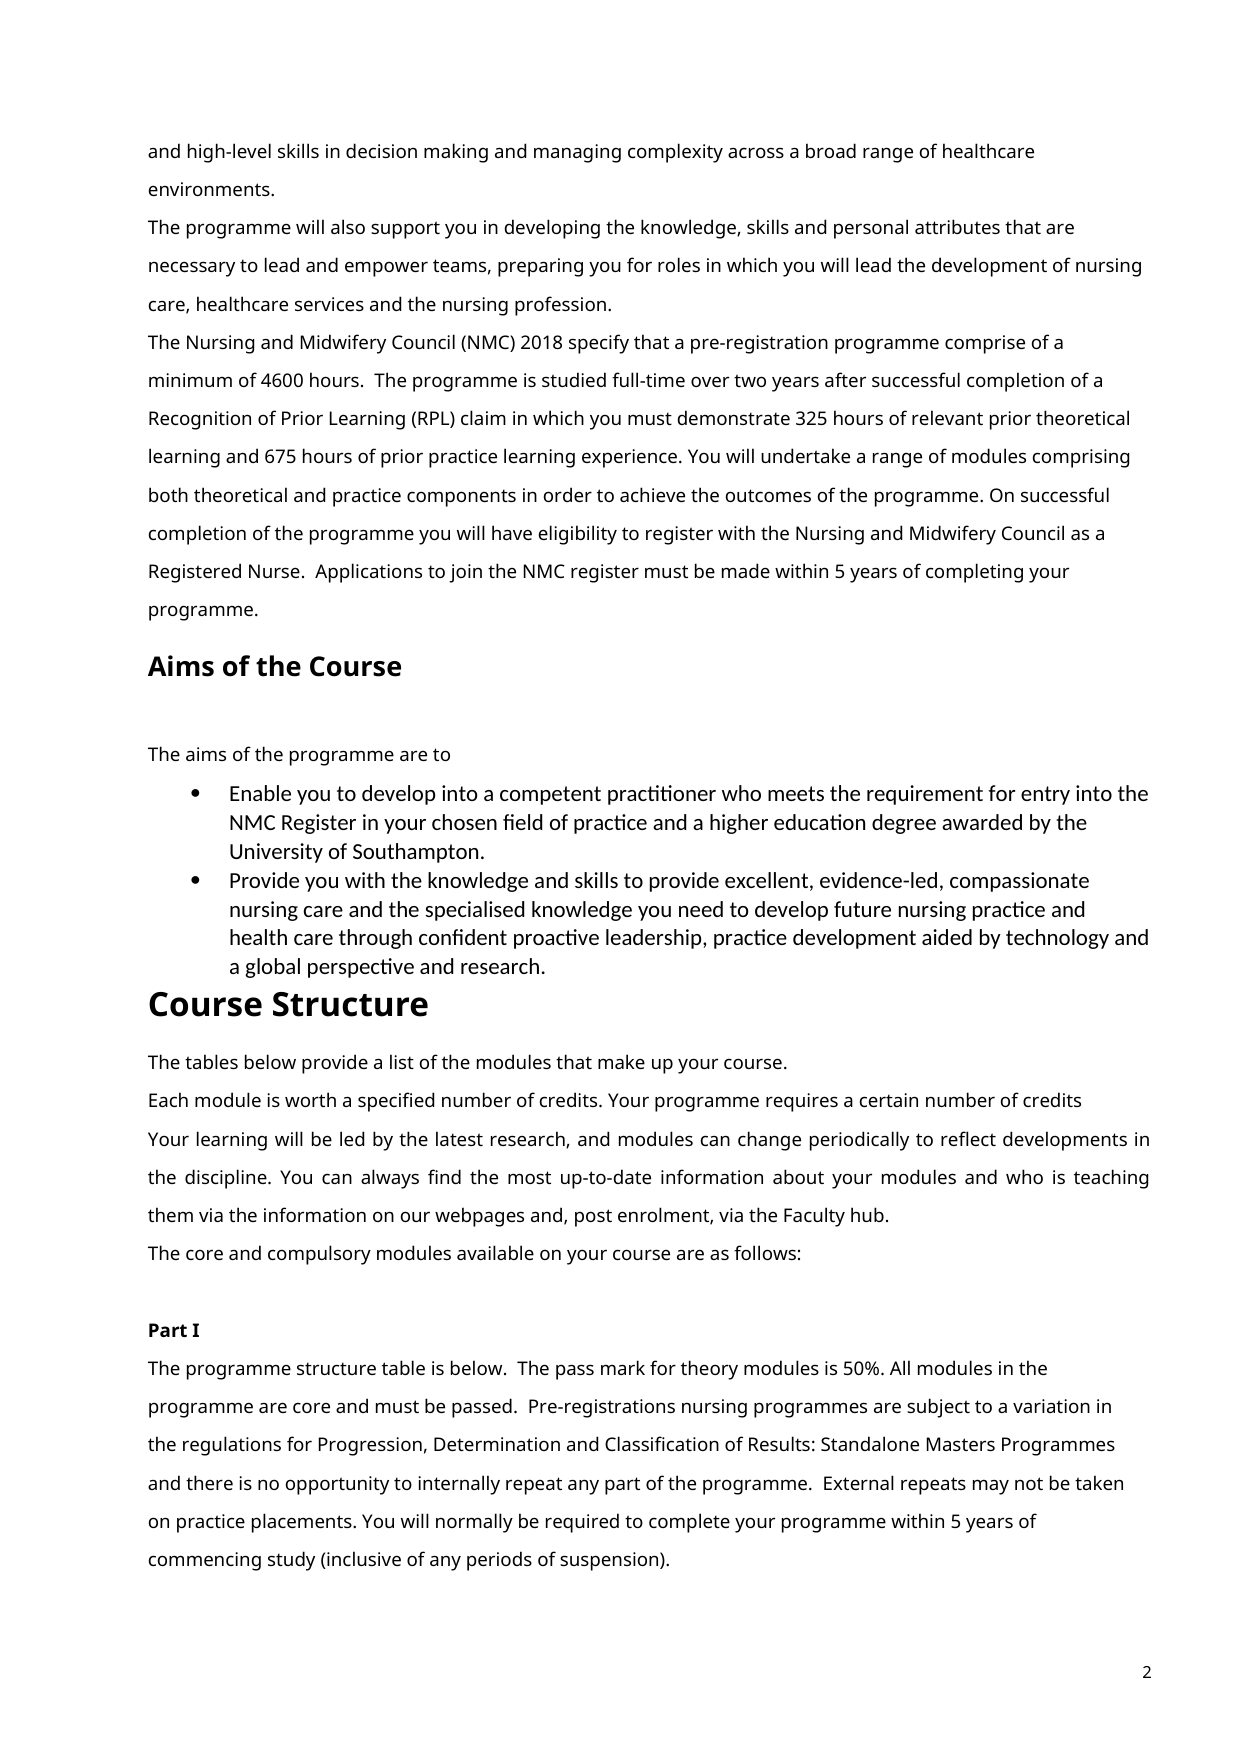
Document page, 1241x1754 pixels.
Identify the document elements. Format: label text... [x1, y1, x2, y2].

subtitle Aims of the Course [148, 647, 1152, 684]
table_cell [136, 1583, 1152, 1619]
text The tables below provide a list of the modules that make up your course. [148, 1049, 1152, 1075]
list Enable you to develop into a competent practitioner who meets the requirement for entry into the NMC Register in your chosen field of practice and a higher education degree awarded by the University of Southampton. [191, 779, 1152, 865]
text and high-level skills in decision making and managing complexity across a broad range of healthcare environments. [148, 138, 1152, 202]
text The Nursing and Midwifery Council (NMC) 2018 specify that a pre-registration programme comprise of a minimum of 4600 hours. The programme is studied full-time over two years after successful completion of a Recognition of Prior Learning (RPL) claim in which you must demonstrate 325 hours of relevant prior theoretical learning and 675 hours of prior practice learning experience. You will undertake a range of modules comprising both theoretical and practice components in order to achieve the outcomes of the programme. On successful completion of the programme you will have eligibility to register with the Nursing and Midwifery Council as a Registered Nurse. Applications to join the NMC register must be made within 5 years of completing your programme. [148, 329, 1152, 622]
table_header Part I The programme structure table is below. The pass mark for theory modules is 50%. All modules in the programme are core and must be passed. Pre-registrations nursing programmes are subject to a variation in the regulations for Progression, Determination and Classification of Results: Standalone Masters Programmes and there is no opportunity to internally repeat any part of the programme. External repeats may not be taken on practice placements. You will normally be required to complete your programme within 5 years of commencing study (inclusive of any periods of suspension). [136, 1279, 1152, 1583]
text Each module is worth a specified number of credits. Your programme requires a certain number of credits [148, 1088, 1152, 1113]
text Your learning will be led by the latest research, and modules can change periodically to reflect developments in the discipline. You can always find the most up-to-date information about your modules and who is teaching them via the information on our webpages and, post enrolment, via the Faculty hub. [148, 1126, 1152, 1228]
text The aims of the programme are to [148, 741, 1152, 767]
list Provide you with the knowledge and skills to provide excellent, evidence-led, compassionate nursing care and the specialised knowledge you need to develop future nursing practice and health care through confident proactive leadership, practice development aided by technology and a global perspective and research. [191, 866, 1152, 980]
text The core and compulsory modules available on your course are as follows: [148, 1241, 1152, 1266]
text The programme will also support you in developing the knowledge, skills and personal attributes that are necessary to lead and empower teams, preparing you for roles in which you will lead the development of nursing care, healthcare services and the nursing profession. [148, 214, 1152, 316]
subtitle Course Structure [148, 981, 1152, 1027]
